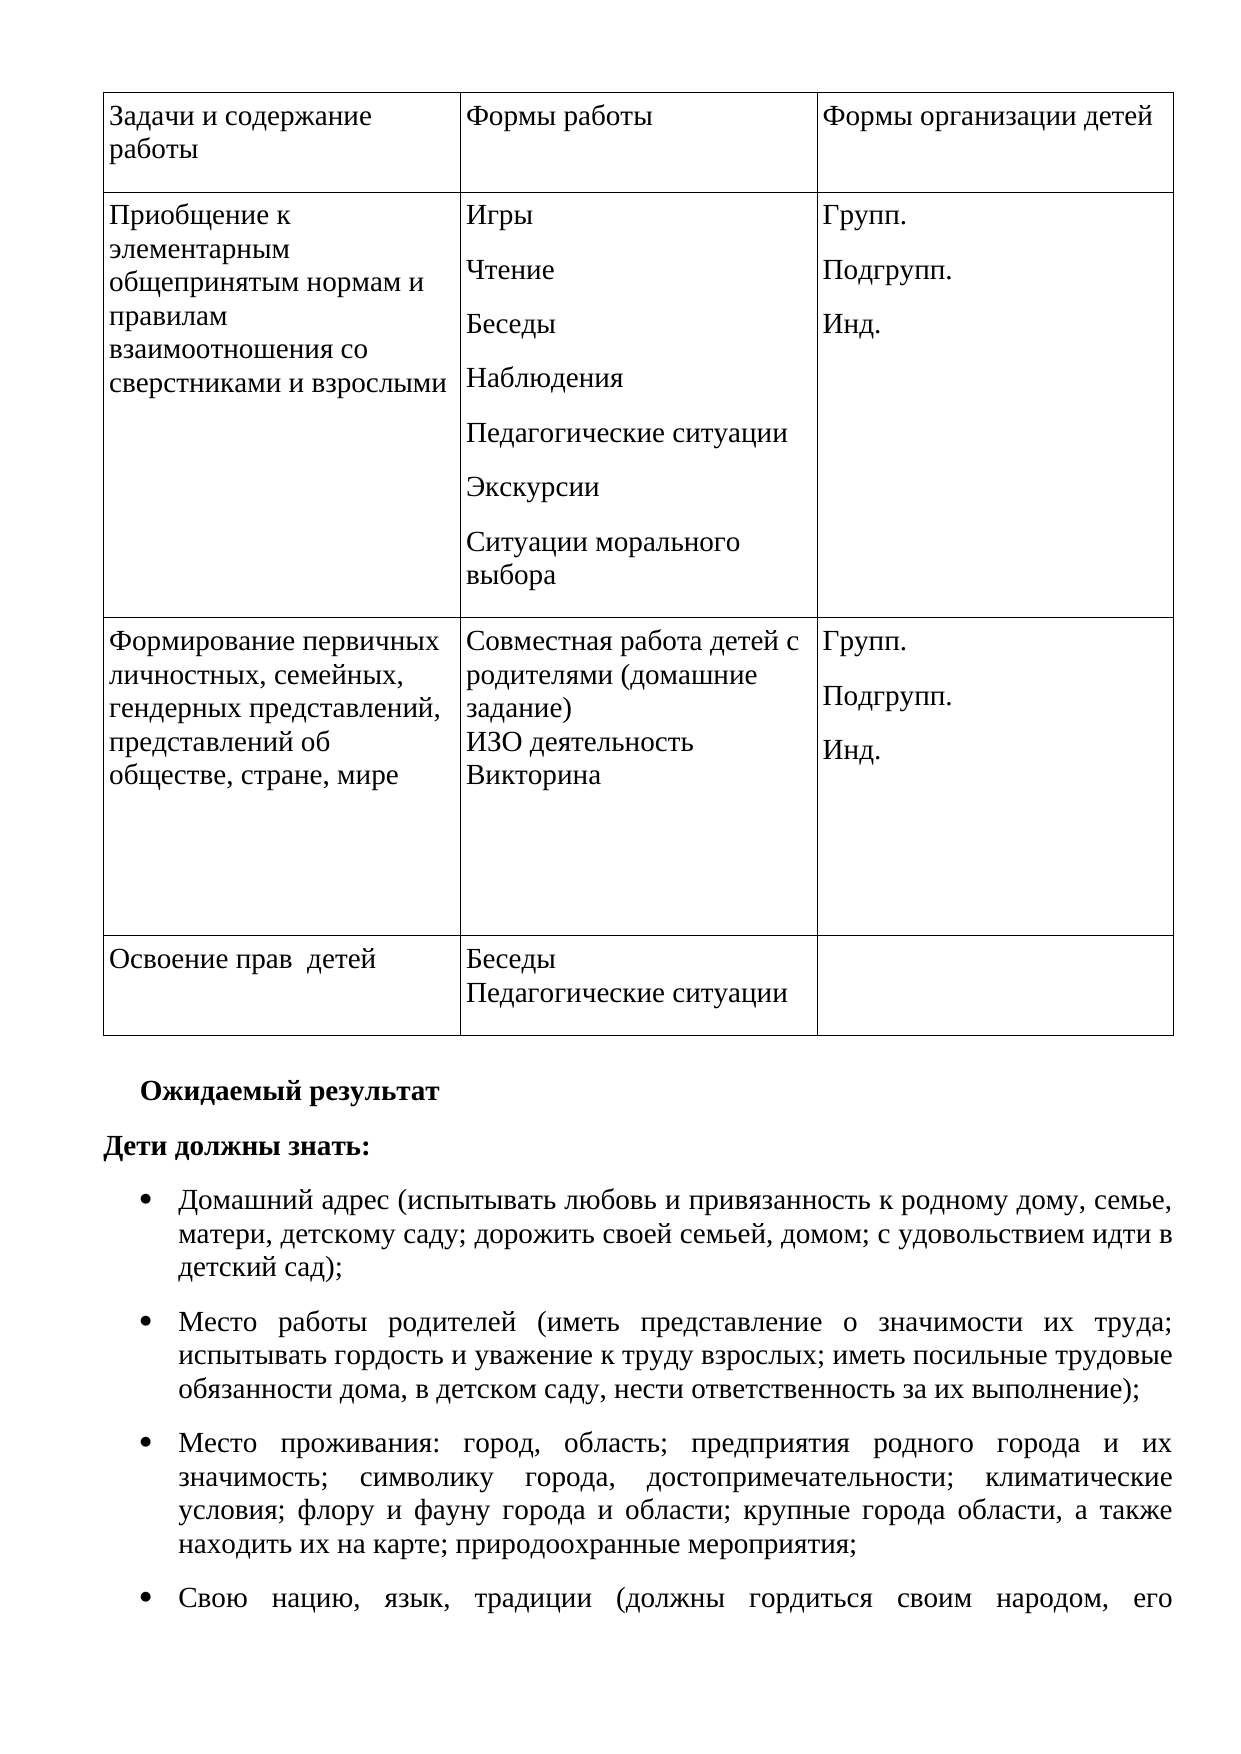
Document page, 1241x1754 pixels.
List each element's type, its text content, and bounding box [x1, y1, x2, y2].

table_header Задачи и содержание работы [104, 93, 460, 192]
table_cell [818, 936, 1173, 1035]
text Ожидаемый результат [103, 1073, 1173, 1107]
list Домашний адрес (испытывать любовь и привязанность к родному дому, семье, матери, детскому саду; дорожить своей семьей, домом; с удовольствием идти в детский сад); [141, 1182, 1173, 1283]
text Дети должны знать: [103, 1128, 1173, 1161]
list Свою нацию, язык, традиции (должны гордиться своим народом, его [141, 1580, 1173, 1614]
table_cell Приобщение к элементарным общепринятым нормам и правилам взаимоотношения со сверстниками и взрослыми [104, 193, 460, 617]
list Место работы родителей (иметь представление о значимости их труда; испытывать гордость и уважение к труду взрослых; иметь посильные трудовые обязанности дома, в детском саду, нести ответственность за их выполнение); [141, 1304, 1173, 1404]
list Место проживания: город, область; предприятия родного города и их значимость; символику города, достопримечательности; климатические условия; флору и фауну города и области; крупные города области, а также находить их на карте; природоохранные мероприятия; [141, 1425, 1173, 1559]
table_cell Групп. Подгрупп. Инд. [818, 193, 1173, 617]
table_cell Освоение прав детей [104, 936, 460, 1035]
table_header Формы работы [461, 93, 817, 192]
table_cell Игры Чтение Беседы Наблюдения Педагогические ситуации Экскурсии Ситуации морального выбора [461, 193, 817, 617]
table_cell Совместная работа детей с родителями (домашние задание) ИЗО деятельность Викторина [461, 618, 817, 935]
table_header Формы организации детей [818, 93, 1173, 192]
table_cell Беседы Педагогические ситуации [461, 936, 817, 1035]
table_cell Формирование первичных личностных, семейных, гендерных представлений, представлений об обществе, стране, мире [104, 618, 460, 935]
table_cell Групп. Подгрупп. Инд. [818, 618, 1173, 935]
